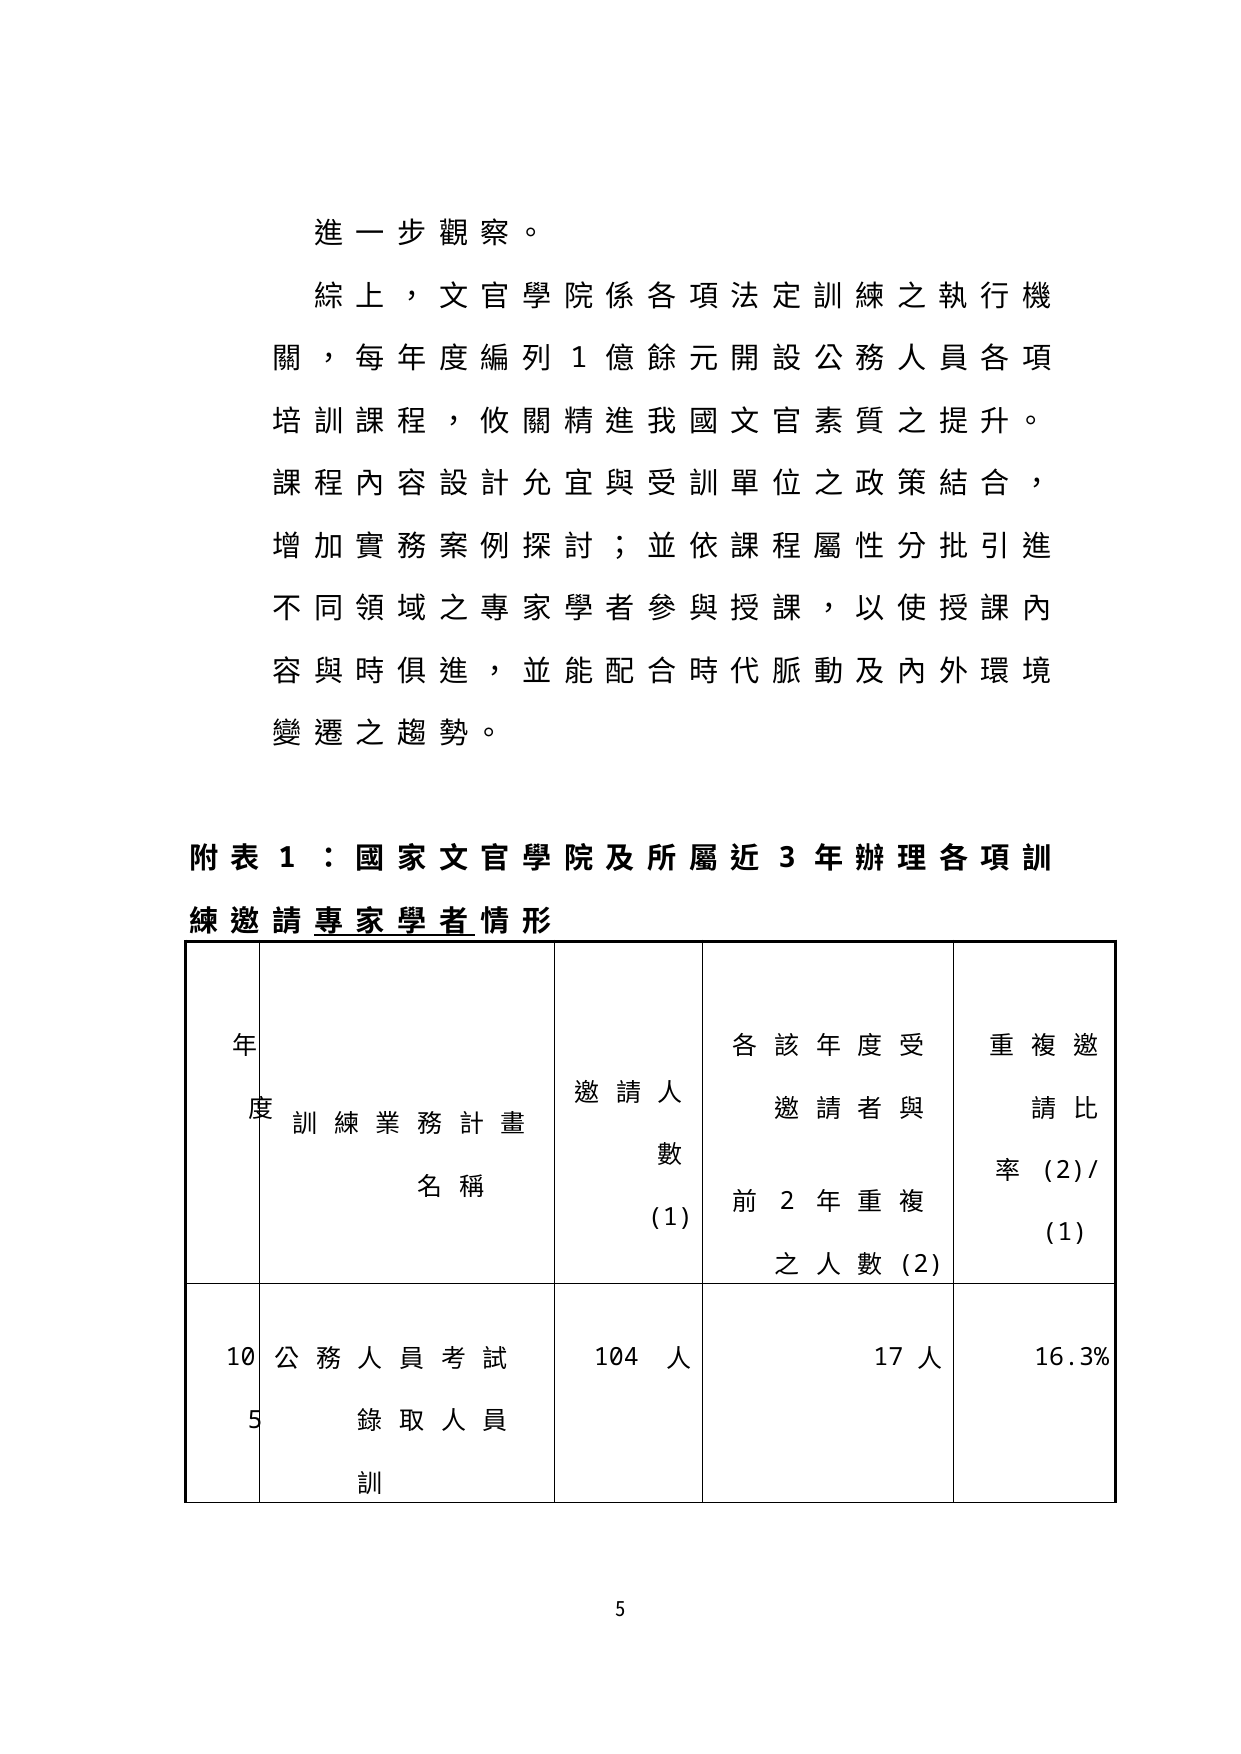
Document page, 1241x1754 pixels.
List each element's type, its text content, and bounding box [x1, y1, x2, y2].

text 洽據文官學院表示：「為免外界對於考試委員負有監督保訓會之權責，恐有球員兼裁判之疑慮，自106年高普考基礎訓練第3梯次（開訓日為107年1月15日）起已暫停洽聘考試委員擔任所開設各項法定訓練課程之授課講座。…108年度公務人員行政中立訓練課程之師資重複情形並已有改善，及已擬具廣納多元師資之精進作法，包括徵詢具實務經驗之中央機關、地方機關或專家學者，推薦符合資格且具該課程專業之適格師資及針對不同訓練課程，規劃分批次優先洽聘新增講座進行授課，以降低講座重複之比率。」相關成效尚待進一步觀察。 [271, 189, 1058, 252]
table_header 各該年度受邀請者與 前2年重複之人數(2) [703, 943, 953, 1283]
table_cell 17人 [703, 1284, 953, 1502]
table_cell 104人 [555, 1284, 702, 1502]
table_header 邀請人數(1) [555, 943, 702, 1283]
text 附表1：國家文官學院及所屬近3年辦理各項訓練邀請專家學者情形 [183, 814, 1058, 939]
table_cell 105 [187, 1284, 259, 1502]
table_header 訓練業務計畫名稱 [260, 943, 554, 1283]
table_cell 16.3% [954, 1284, 1114, 1502]
table_header 重複邀請比 率(2)/(1) [954, 943, 1114, 1283]
table_header 年度 [187, 943, 259, 1283]
text 綜上，文官學院係各項法定訓練之執行機關，每年度編列1億餘元開設公務人員各項培訓課程，攸關精進我國文官素質之提升。課程內容設計允宜與受訓單位之政策結合，增加實務案例探討；並依課程屬性分批引進不同領域之專家學者參與授課，以使授課內容與時俱進，並能配合時代脈動及內外環境變遷之趨勢。 [242, 252, 1058, 752]
table_cell 公務人員考試錄取人員訓 [260, 1284, 554, 1502]
